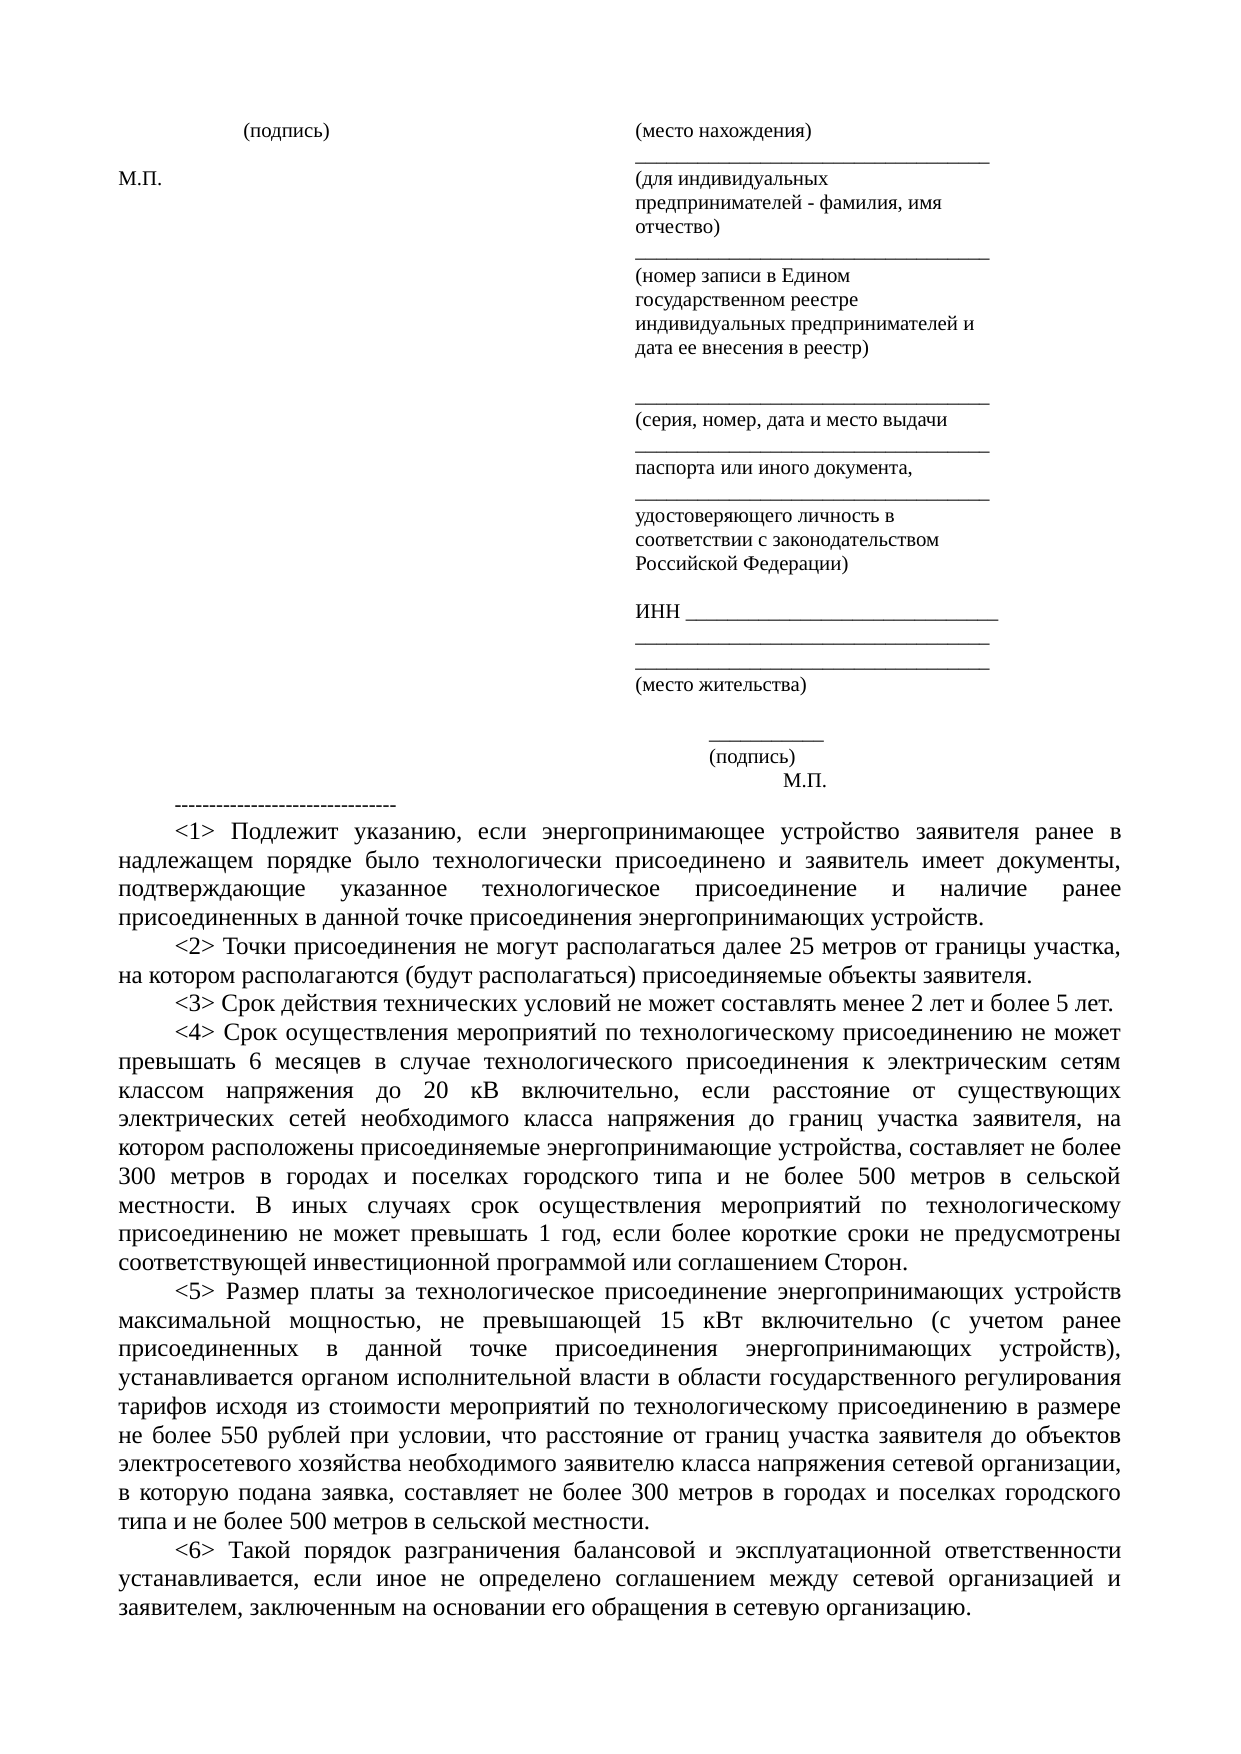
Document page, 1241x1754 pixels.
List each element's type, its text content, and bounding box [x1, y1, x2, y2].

text М.П. [118, 768, 1122, 792]
text -------------------------------- [118, 792, 1122, 816]
text удостоверяющего личность в [118, 503, 1122, 527]
text <6> Такой порядок разграничения балансовой и эксплуатационной ответственности устанавливается, если иное не определено соглашением между сетевой организацией и заявителем, заключенным на основании его обращения в сетевую организацию. [118, 1535, 1122, 1621]
text <4> Срок осуществления мероприятий по технологическому присоединению не может превышать 6 месяцев в случае технологического присоединения к электрическим сетям классом напряжения до 20 кВ включительно, если расстояние от существующих электрических сетей необходимого класса напряжения до границ участка заявителя, на котором расположены присоединяемые энергопринимающие устройства, составляет не более 300 метров в городах и поселках городского типа и не более 500 метров в сельской местности. В иных случаях срок осуществления мероприятий по технологическому присоединению не может превышать 1 год, если более короткие сроки не предусмотрены соответствующей инвестиционной программой или соглашением Сторон. [118, 1017, 1122, 1276]
text (подпись) (место нахождения) [118, 118, 1122, 142]
text (подпись) [118, 744, 1122, 768]
text М.П. (для индивидуальных [118, 166, 1122, 190]
text __________________________________ [118, 647, 1122, 672]
text соответствии с законодательством [118, 527, 1122, 551]
text индивидуальных предпринимателей и [118, 311, 1122, 335]
text ___________ [118, 720, 1122, 744]
text __________________________________ [118, 479, 1122, 503]
text отчество) [118, 214, 1122, 238]
text <2> Точки присоединения не могут располагаться далее 25 метров от границы участка, на котором располагаются (будут располагаться) присоединяемые объекты заявителя. [118, 931, 1122, 988]
text <3> Срок действия технических условий не может составлять менее 2 лет и более 5 лет. [118, 988, 1122, 1017]
text __________________________________ [118, 142, 1122, 166]
text __________________________________ [118, 431, 1122, 455]
text __________________________________ [118, 383, 1122, 407]
text предпринимателей - фамилия, имя [118, 190, 1122, 214]
text (серия, номер, дата и место выдачи [118, 407, 1122, 431]
text __________________________________ [118, 623, 1122, 647]
text паспорта или иного документа, [118, 455, 1122, 479]
text __________________________________ [118, 238, 1122, 262]
text Российской Федерации) [118, 551, 1122, 575]
text <5> Размер платы за технологическое присоединение энергопринимающих устройств максимальной мощностью, не превышающей 15 кВт включительно (с учетом ранее присоединенных в данной точке присоединения энергопринимающих устройств), устанавливается органом исполнительной власти в области государственного регулирования тарифов исходя из стоимости мероприятий по технологическому присоединению в размере не более 550 рублей при условии, что расстояние от границ участка заявителя до объектов электросетевого хозяйства необходимого заявителю класса напряжения сетевой организации, в которую подана заявка, составляет не более 300 метров в городах и поселках городского типа и не более 500 метров в сельской местности. [118, 1276, 1122, 1535]
text дата ее внесения в реестр) [118, 335, 1122, 359]
text ИНН ______________________________ [118, 599, 1122, 623]
text <1> Подлежит указанию, если энергопринимающее устройство заявителя ранее в надлежащем порядке было технологически присоединено и заявитель имеет документы, подтверждающие указанное технологическое присоединение и наличие ранее присоединенных в данной точке присоединения энергопринимающих устройств. [118, 816, 1122, 931]
text государственном реестре [118, 287, 1122, 311]
text (номер записи в Едином [118, 262, 1122, 287]
text (место жительства) [118, 672, 1122, 696]
